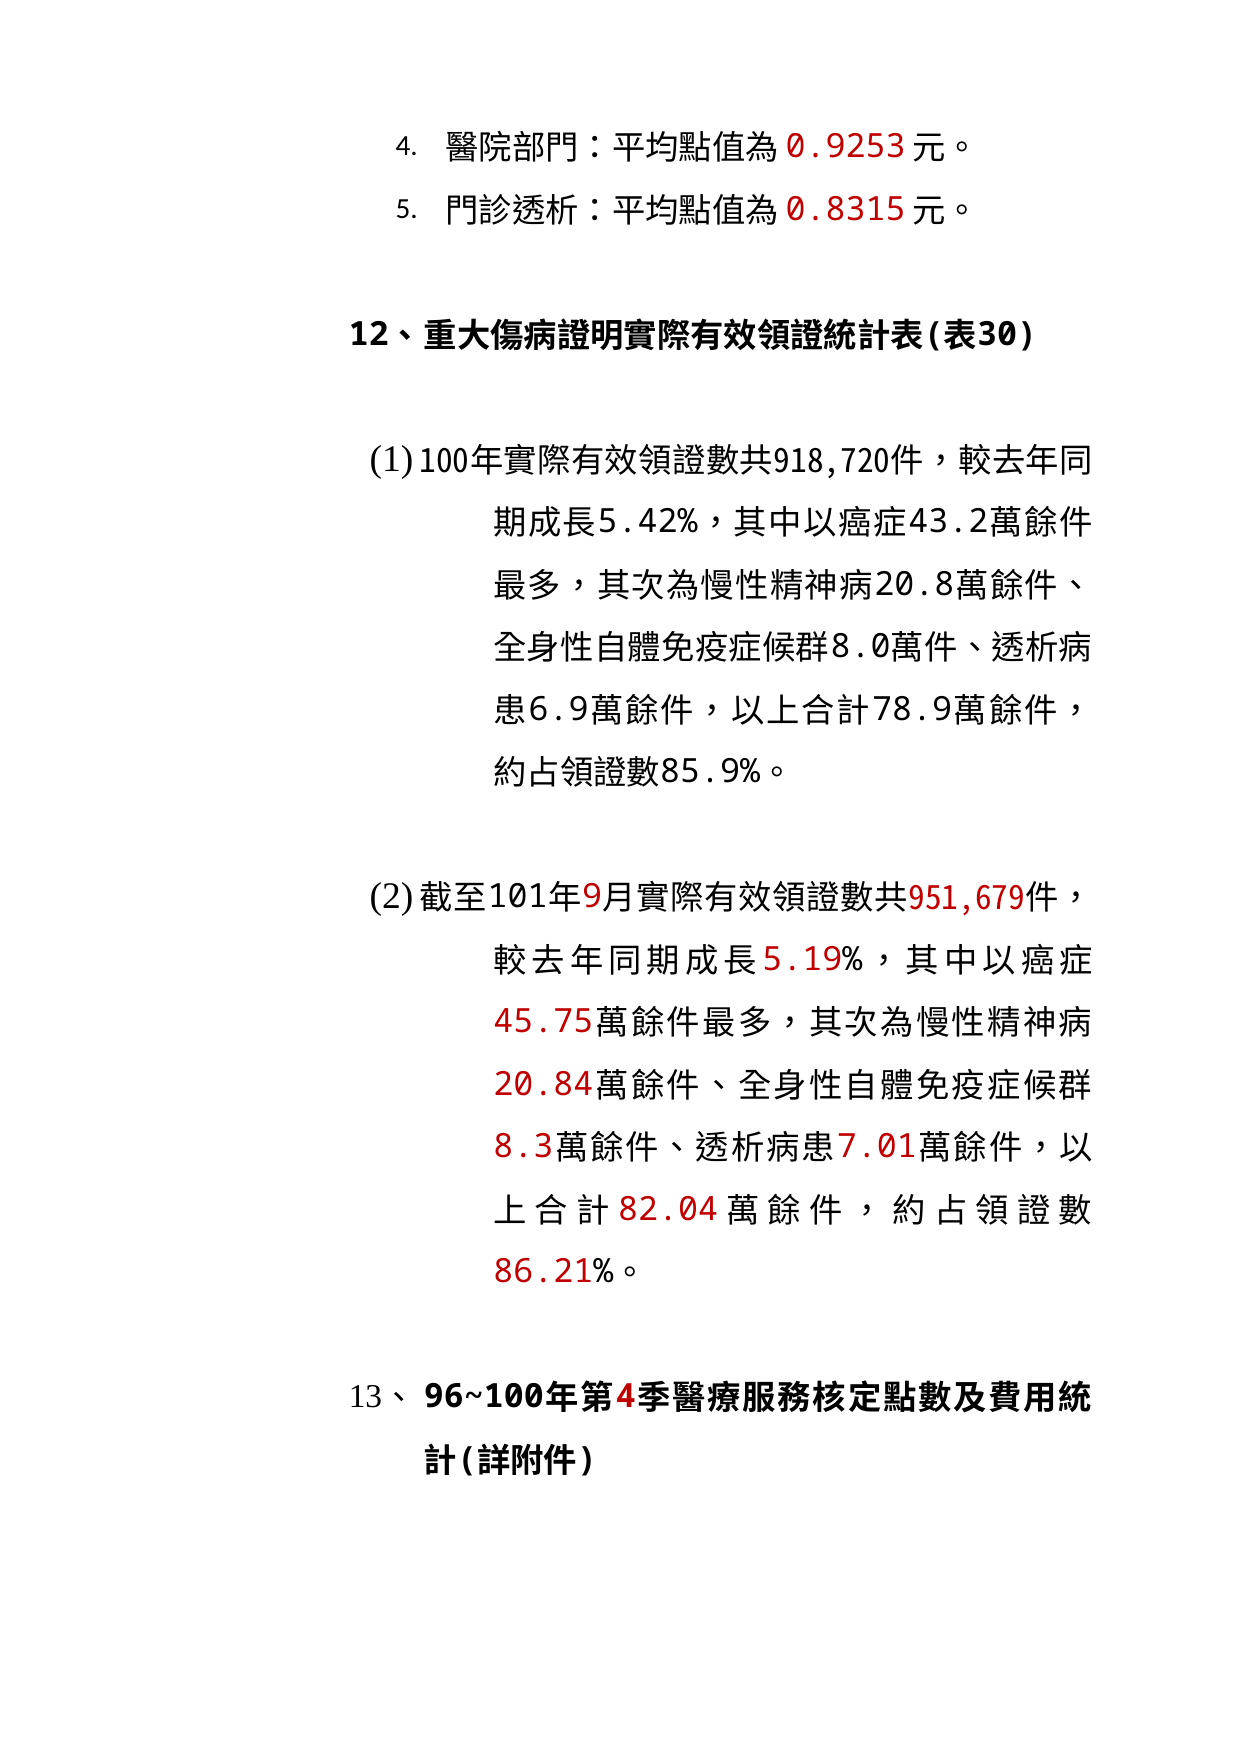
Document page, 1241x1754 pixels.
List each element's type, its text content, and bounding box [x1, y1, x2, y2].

list 100年實際有效領證數共918,720件，較去年同期成長5.42%，其中以癌症43.2萬餘件最多，其次為慢性精神病20.8萬餘件、全身性自體免疫症候群8.0萬件、透析病患6.9萬餘件，以上合計78.9萬餘件，約占領證數85.9%。 [369, 416, 1093, 791]
list 截至101年9月實際有效領證數共951,679件，較去年同期成長5.19%，其中以癌症45.75萬餘件最多，其次為慢性精神病20.84萬餘件、全身性自體免疫症候群8.3萬餘件、透析病患7.01萬餘件，以上合計82.04萬餘件，約占領證數86.21%。 [369, 853, 1093, 1291]
list 門診透析：平均點值為0.8315元。 [368, 166, 1093, 228]
list 96~100年第4季醫療服務核定點數及費用統計(詳附件) [348, 1353, 1093, 1478]
list 醫院部門：平均點值為0.9253元。 [368, 103, 1093, 166]
list 重大傷病證明實際有效領證統計表(表30) [348, 291, 1093, 353]
